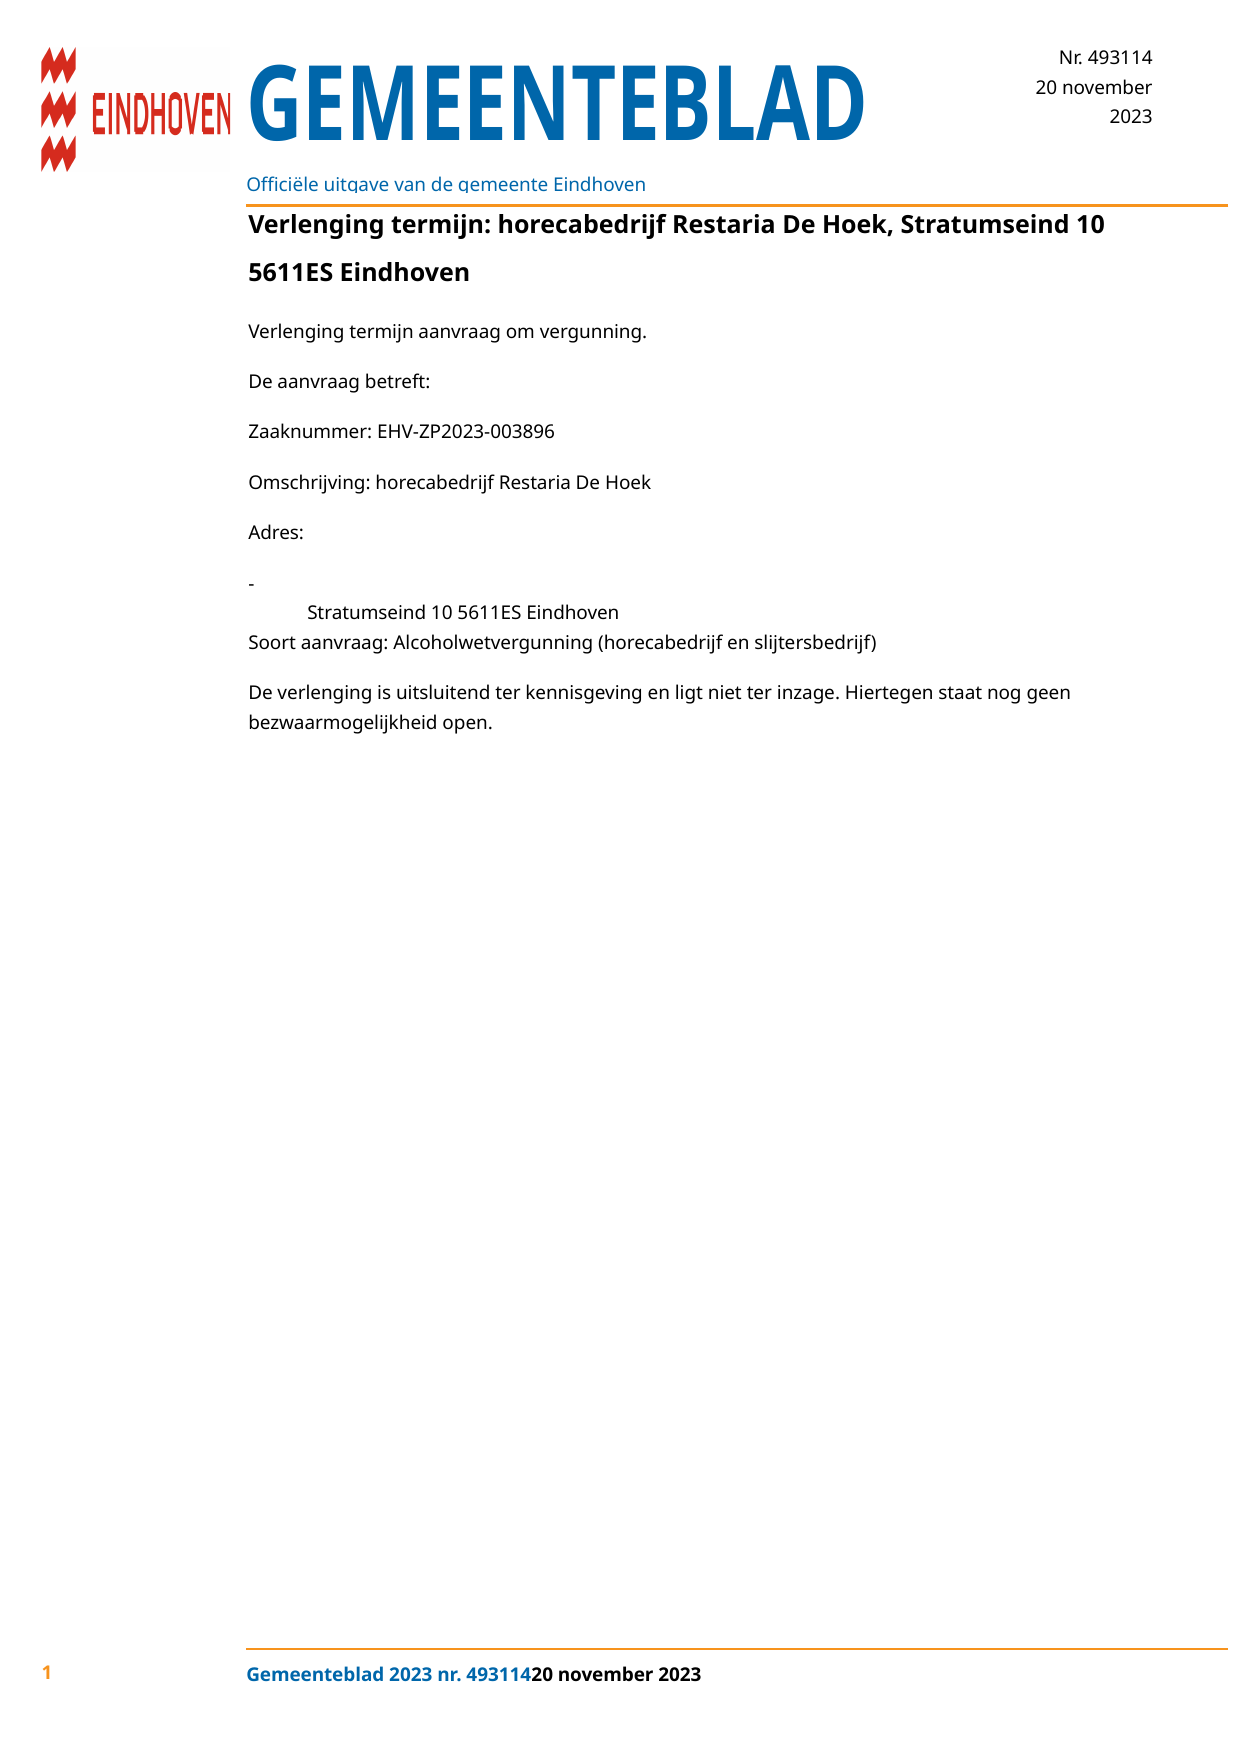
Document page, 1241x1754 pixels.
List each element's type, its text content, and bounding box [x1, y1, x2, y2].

text Zaaknummer: EHV-ZP2023-003896 [248, 419, 1152, 444]
list Stratumseind 10 5611ES Eindhoven [248, 599, 1152, 625]
text Verlenging termijn aanvraag om vergunning. [248, 318, 1152, 344]
text Omschrijving: horecabedrijf Restaria De Hoek [248, 469, 1152, 495]
text Adres: [248, 519, 1152, 545]
text De aanvraag betreft: [248, 368, 1152, 394]
text De verlenging is uitsluitend ter kennisgeving en ligt niet ter inzage. Hiertegen staat nog geen bezwaarmogelijkheid open. [248, 679, 1152, 735]
text Verlenging termijn: horecabedrijf Restaria De Hoek, Stratumseind 10 5611ES Eindhoven [248, 207, 1152, 288]
picture [41, 47, 231, 172]
text Soort aanvraag: Alcoholwetvergunning (horecabedrijf en slijtersbedrijf) [248, 629, 1152, 655]
